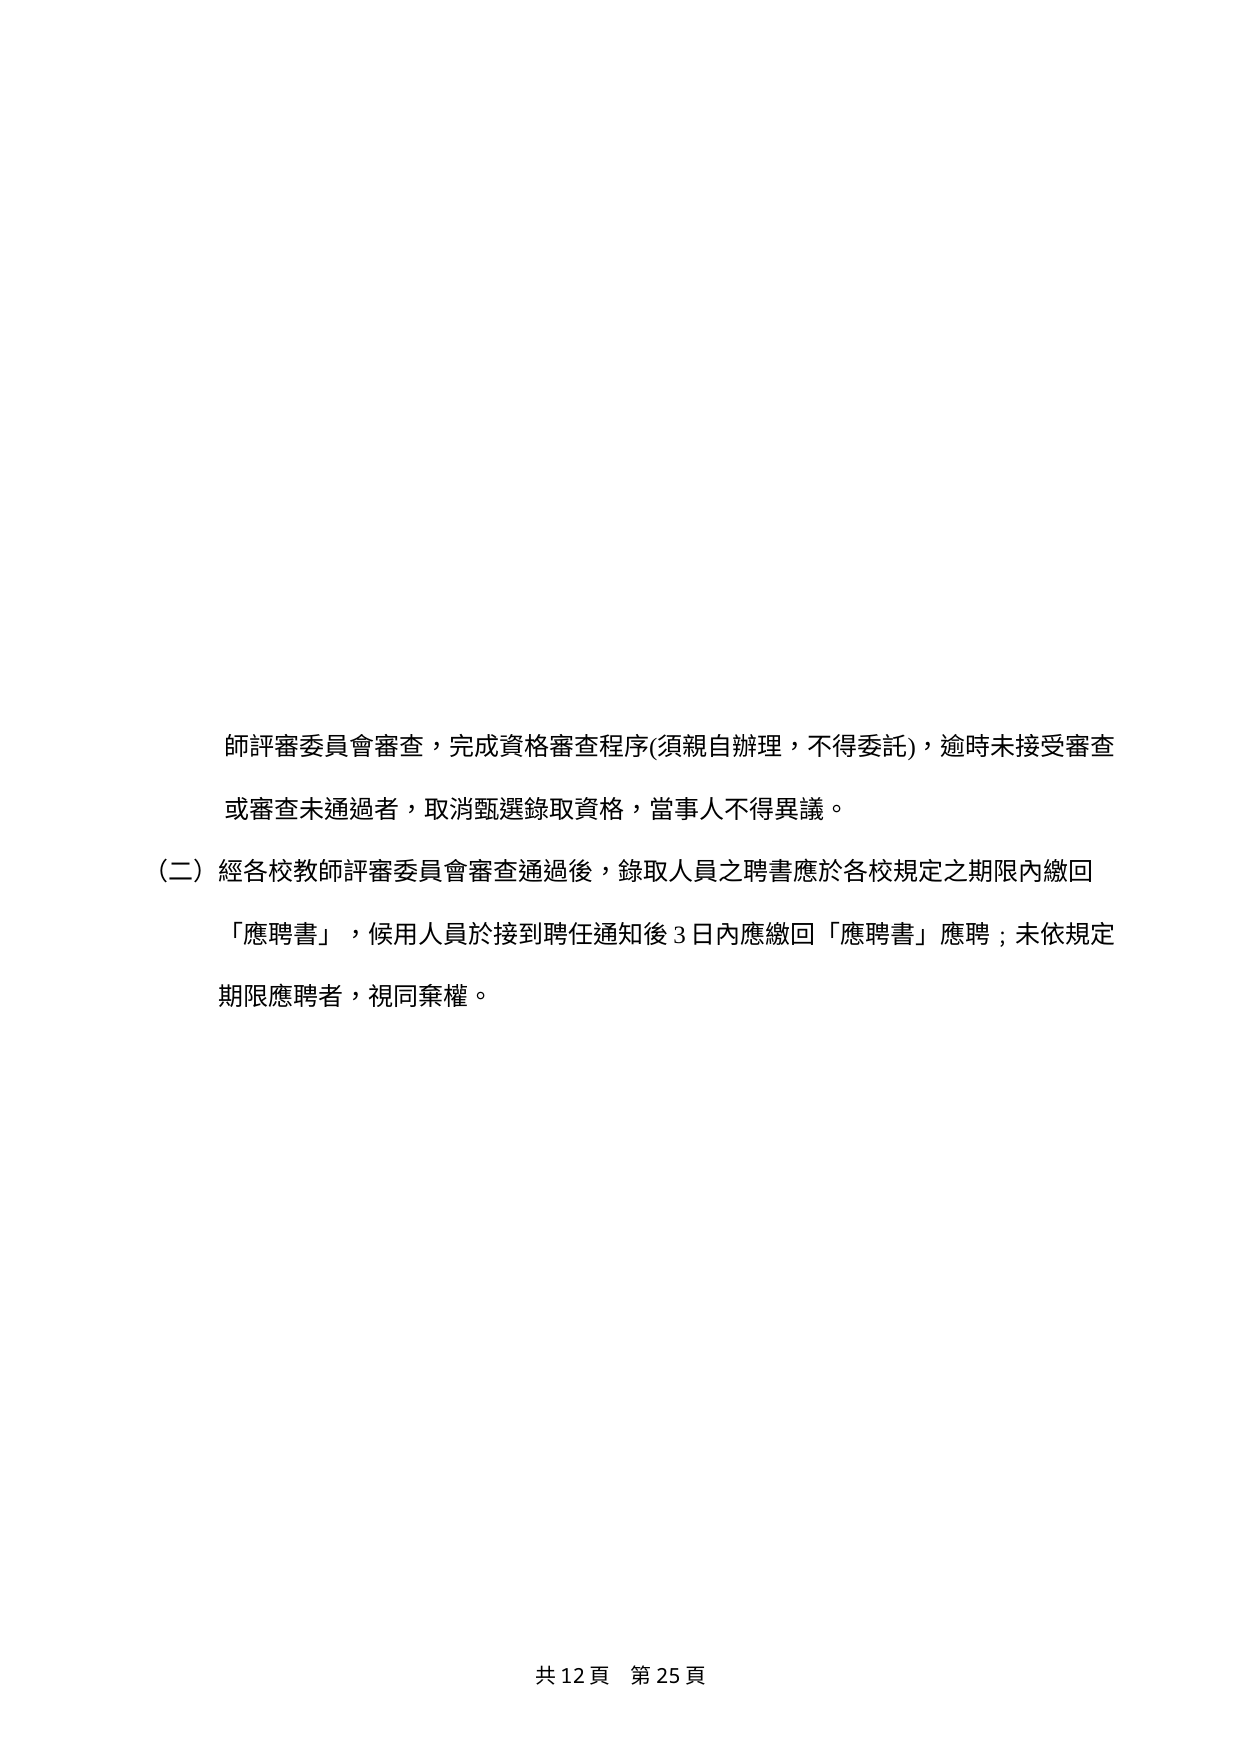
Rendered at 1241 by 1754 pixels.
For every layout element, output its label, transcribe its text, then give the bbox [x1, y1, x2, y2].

text （二）經各校教師評審委員會審查通過後，錄取人員之聘書應於各校規定之期限內繳回「應聘書」，候用人員於接到聘任通知後3日內應繳回「應聘書」應聘﹔未依規定期限應聘者，視同棄權。 [143, 828, 1122, 1016]
text 師評審委員會審查，完成資格審查程序(須親自辦理，不得委託)，逾時未接受審查或審查未通過者，取消甄選錄取資格，當事人不得異議。 [149, 703, 1122, 828]
